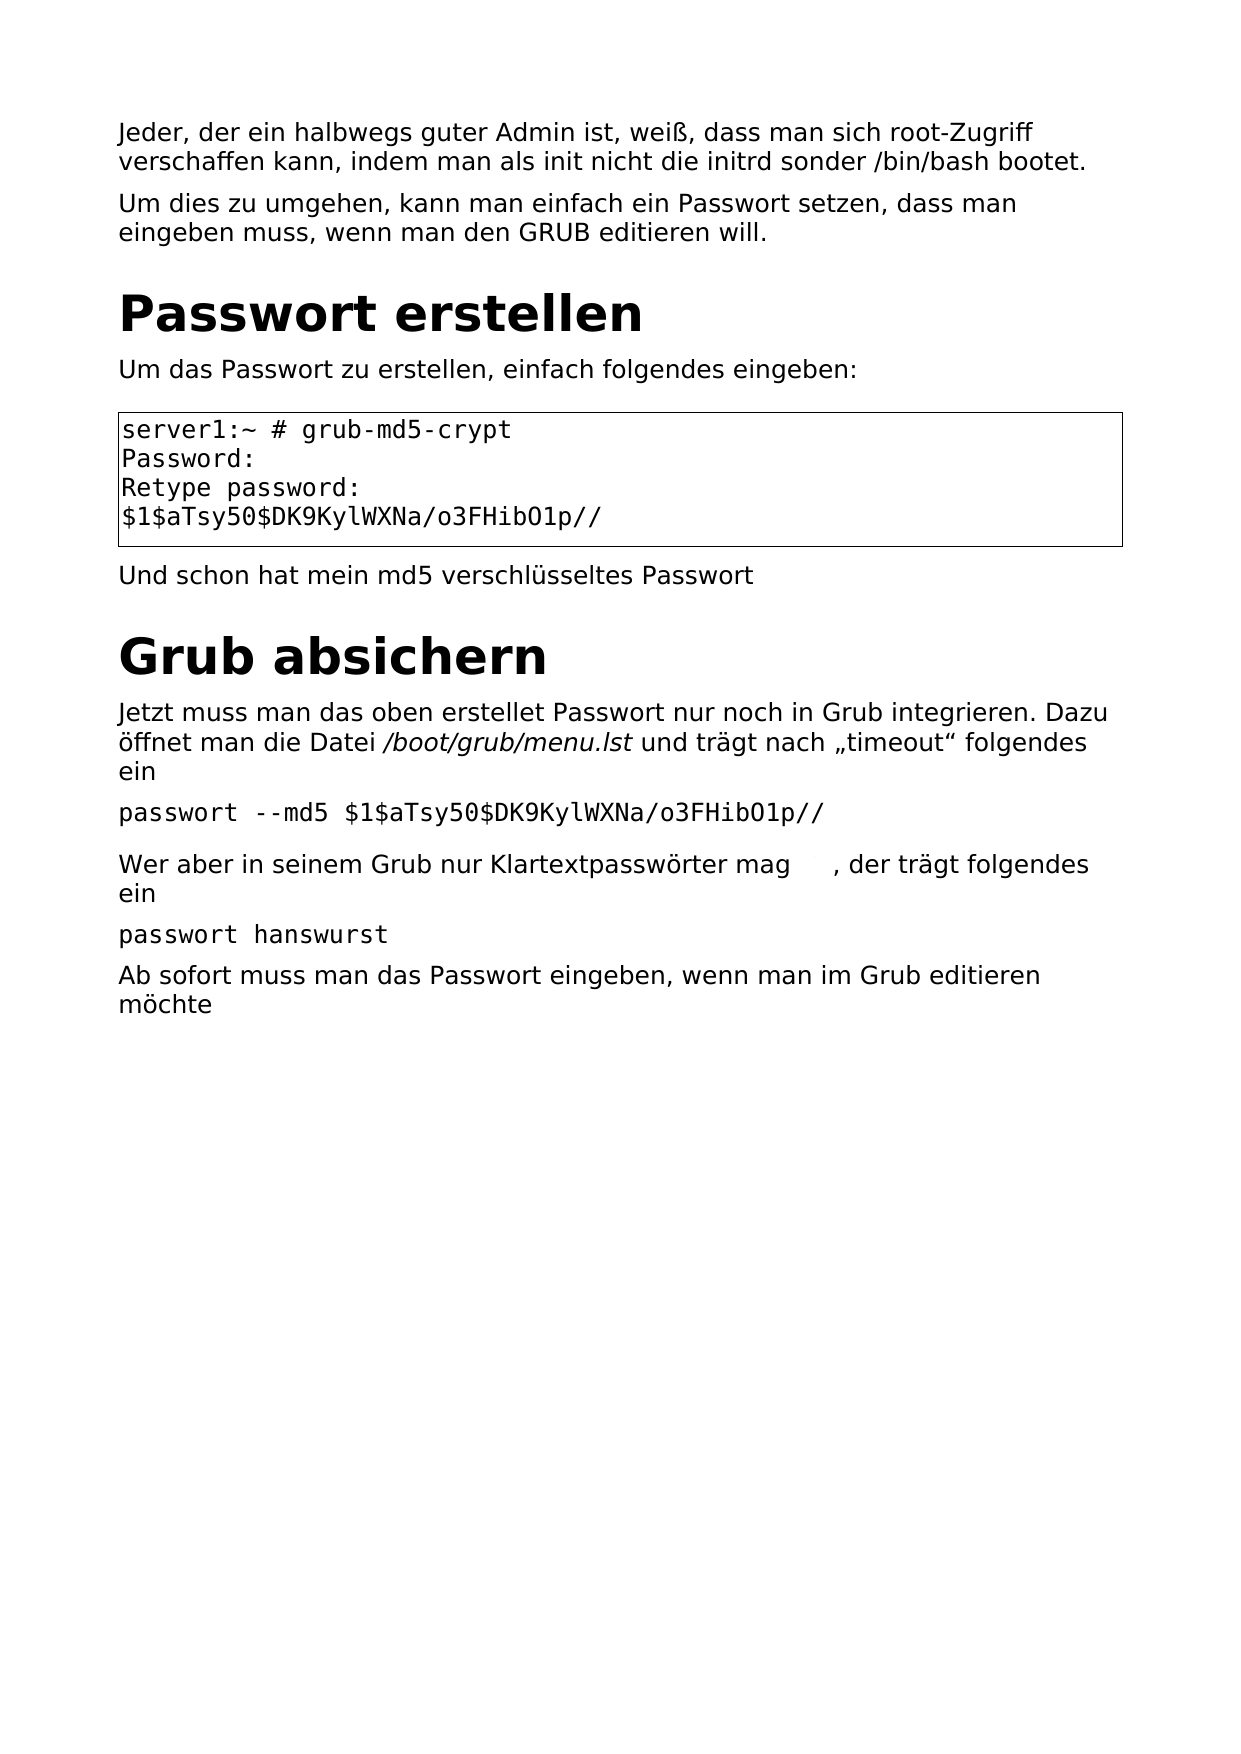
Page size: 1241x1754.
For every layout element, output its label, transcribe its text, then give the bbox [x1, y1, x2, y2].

subtitle Passwort erstellen [118, 285, 1122, 343]
text Jetzt muss man das oben erstellet Passwort nur noch in Grub integrieren. Dazu öffnet man die Datei /boot/grub/menu.lst und trägt nach „timeout“ folgendes ein [118, 699, 1122, 786]
text Und schon hat mein md5 verschlüsseltes Passwort [118, 561, 1122, 590]
text Ab sofort muss man das Passwort eingeben, wenn man im Grub editieren möchte [118, 962, 1122, 1020]
text Jeder, der ein halbwegs guter Admin ist, weiß, dass man sich root-Zugriff verschaffen kann, indem man als init nicht die initrd sonder /bin/bash bootet. [118, 118, 1122, 176]
text Wer aber in seinem Grub nur Klartextpasswörter mag , der trägt folgendes ein [118, 839, 1122, 908]
text Um dies zu umgehen, kann man einfach ein Passwort setzen, dass man eingeben muss, wenn man den GRUB editieren will. [118, 189, 1122, 247]
text passwort hanswurst [118, 921, 1122, 950]
text Um das Passwort zu erstellen, einfach folgendes eingeben: [118, 356, 1122, 385]
subtitle Grub absichern [118, 628, 1122, 686]
table_header server1:~ # grub-md5-crypt Password: Retype password: $1$aTsy50$DK9KylWXNa/o3FHibO1p// [119, 413, 1122, 546]
text passwort --md5 $1$aTsy50$DK9KylWXNa/o3FHibO1p// [118, 799, 1122, 828]
